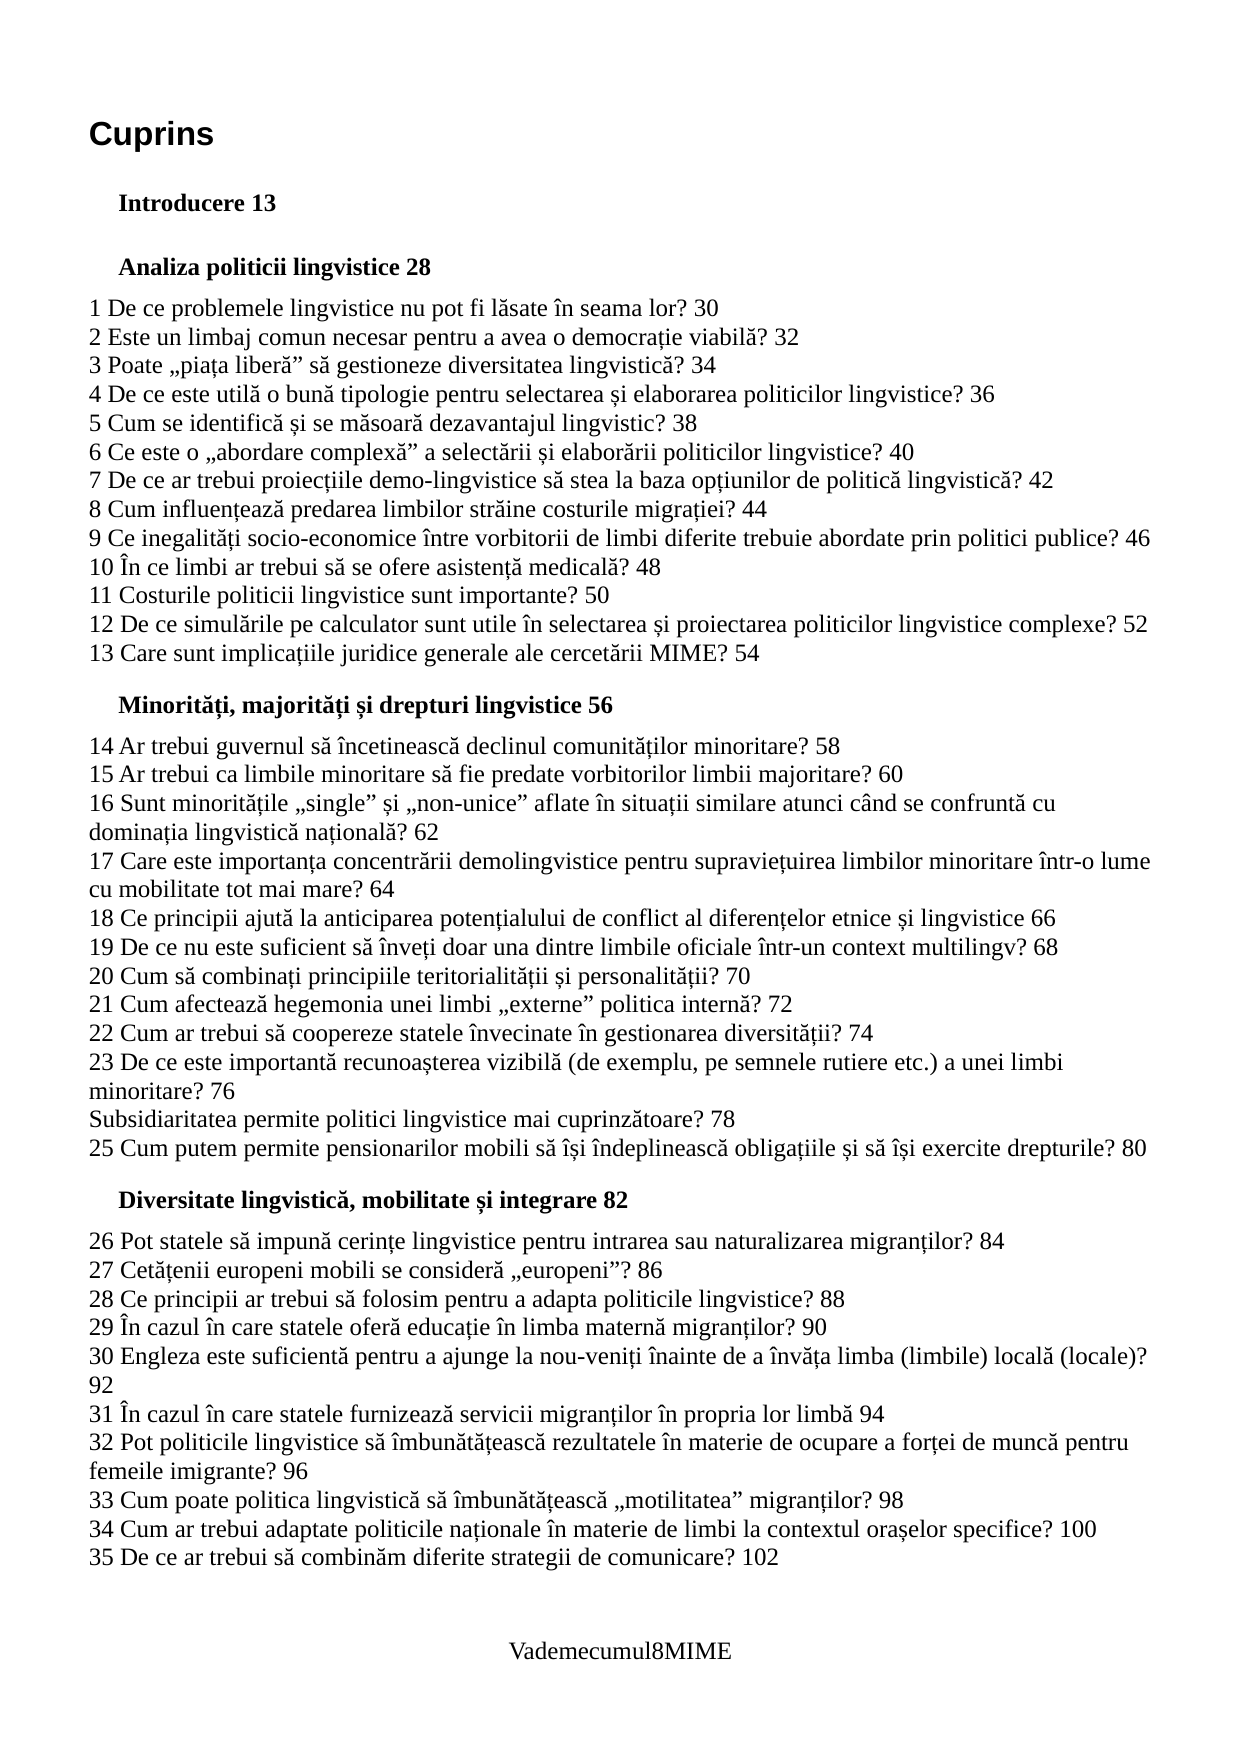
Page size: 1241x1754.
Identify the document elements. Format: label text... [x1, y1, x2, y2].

text Analiza politicii lingvistice 28 [118, 252, 1152, 281]
text Diversitate lingvistică, mobilitate și integrare 82 [118, 1186, 1152, 1214]
text 8 Cum influențează predarea limbilor străine costurile migrației? 44 [88, 494, 1152, 523]
text 15 Ar trebui ca limbile minoritare să fie predate vorbitorilor limbii majoritare? 60 [88, 759, 1152, 788]
text 3 Poate „piața liberă” să gestioneze diversitatea lingvistică? 34 [88, 350, 1152, 379]
text 33 Cum poate politica lingvistică să îmbunătățească „motilitatea” migranților? 98 [88, 1485, 1152, 1514]
text 1 De ce problemele lingvistice nu pot fi lăsate în seama lor? 30 [88, 293, 1152, 322]
text 5 Cum se identifică și se măsoară dezavantajul lingvistic? 38 [88, 408, 1152, 437]
text Minorități, majorități și drepturi lingvistice 56 [118, 690, 1152, 719]
text 21 Cum afectează hegemonia unei limbi „externe” politica internă? 72 [88, 989, 1152, 1018]
text 26 Pot statele să impună cerințe lingvistice pentru intrarea sau naturalizarea migranților? 84 [88, 1226, 1152, 1255]
text 12 De ce simulările pe calculator sunt utile în selectarea și proiectarea politicilor lingvistice complexe? 52 [88, 609, 1152, 638]
text 6 Ce este o „abordare complexă” a selectării și elaborării politicilor lingvistice? 40 [88, 437, 1152, 465]
text 17 Care este importanța concentrării demolingvistice pentru supraviețuirea limbilor minoritare într-o lume cu mobilitate tot mai mare? 64 [88, 846, 1152, 903]
text 19 De ce nu este suficient să înveți doar una dintre limbile oficiale într-un context multilingv? 68 [88, 932, 1152, 961]
text 30 Engleza este suficientă pentru a ajunge la nou-veniți înainte de a învăța limba (limbile) locală (locale)? 92 [88, 1341, 1152, 1399]
text 23 De ce este importantă recunoașterea vizibilă (de exemplu, pe semnele rutiere etc.) a unei limbi minoritare? 76 [88, 1047, 1152, 1104]
text 35 De ce ar trebui să combinăm diferite strategii de comunicare? 102 [88, 1542, 1152, 1571]
text 25 Cum putem permite pensionarilor mobili să își îndeplinească obligațiile și să își exercite drepturile? 80 [88, 1133, 1152, 1162]
text 34 Cum ar trebui adaptate politicile naționale în materie de limbi la contextul orașelor specifice? 100 [88, 1514, 1152, 1542]
text 13 Care sunt implicațiile juridice generale ale cercetării MIME? 54 [88, 638, 1152, 667]
subtitle Cuprins [88, 113, 1152, 152]
text 16 Sunt minoritățile „single” și „non-unice” aflate în situații similare atunci când se confruntă cu dominația lingvistică națională? 62 [88, 788, 1152, 846]
text 28 Ce principii ar trebui să folosim pentru a adapta politicile lingvistice? 88 [88, 1284, 1152, 1312]
text Subsidiaritatea permite politici lingvistice mai cuprinzătoare? 78 [88, 1104, 1152, 1133]
text 2 Este un limbaj comun necesar pentru a avea o democrație viabilă? 32 [88, 322, 1152, 350]
text 14 Ar trebui guvernul să încetinească declinul comunităților minoritare? 58 [88, 731, 1152, 759]
text 10 În ce limbi ar trebui să se ofere asistență medicală? 48 [88, 552, 1152, 580]
text 9 Ce inegalități socio-economice între vorbitorii de limbi diferite trebuie abordate prin politici publice? 46 [88, 523, 1152, 552]
text 32 Pot politicile lingvistice să îmbunătățească rezultatele în materie de ocupare a forței de muncă pentru femeile imigrante? 96 [88, 1427, 1152, 1485]
text 4 De ce este utilă o bună tipologie pentru selectarea și elaborarea politicilor lingvistice? 36 [88, 379, 1152, 408]
text 11 Costurile politicii lingvistice sunt importante? 50 [88, 580, 1152, 609]
text Introducere 13 [118, 188, 1152, 217]
text 20 Cum să combinați principiile teritorialității și personalității? 70 [88, 961, 1152, 989]
text 29 În cazul în care statele oferă educație în limba maternă migranților? 90 [88, 1312, 1152, 1341]
text 18 Ce principii ajută la anticiparea potențialului de conflict al diferențelor etnice și lingvistice 66 [88, 903, 1152, 932]
text 27 Cetățenii europeni mobili se consideră „europeni”? 86 [88, 1255, 1152, 1284]
text 31 În cazul în care statele furnizează servicii migranților în propria lor limbă 94 [88, 1399, 1152, 1427]
text 7 De ce ar trebui proiecțiile demo-lingvistice să stea la baza opțiunilor de politică lingvistică? 42 [88, 465, 1152, 494]
text 22 Cum ar trebui să coopereze statele învecinate în gestionarea diversității? 74 [88, 1018, 1152, 1047]
